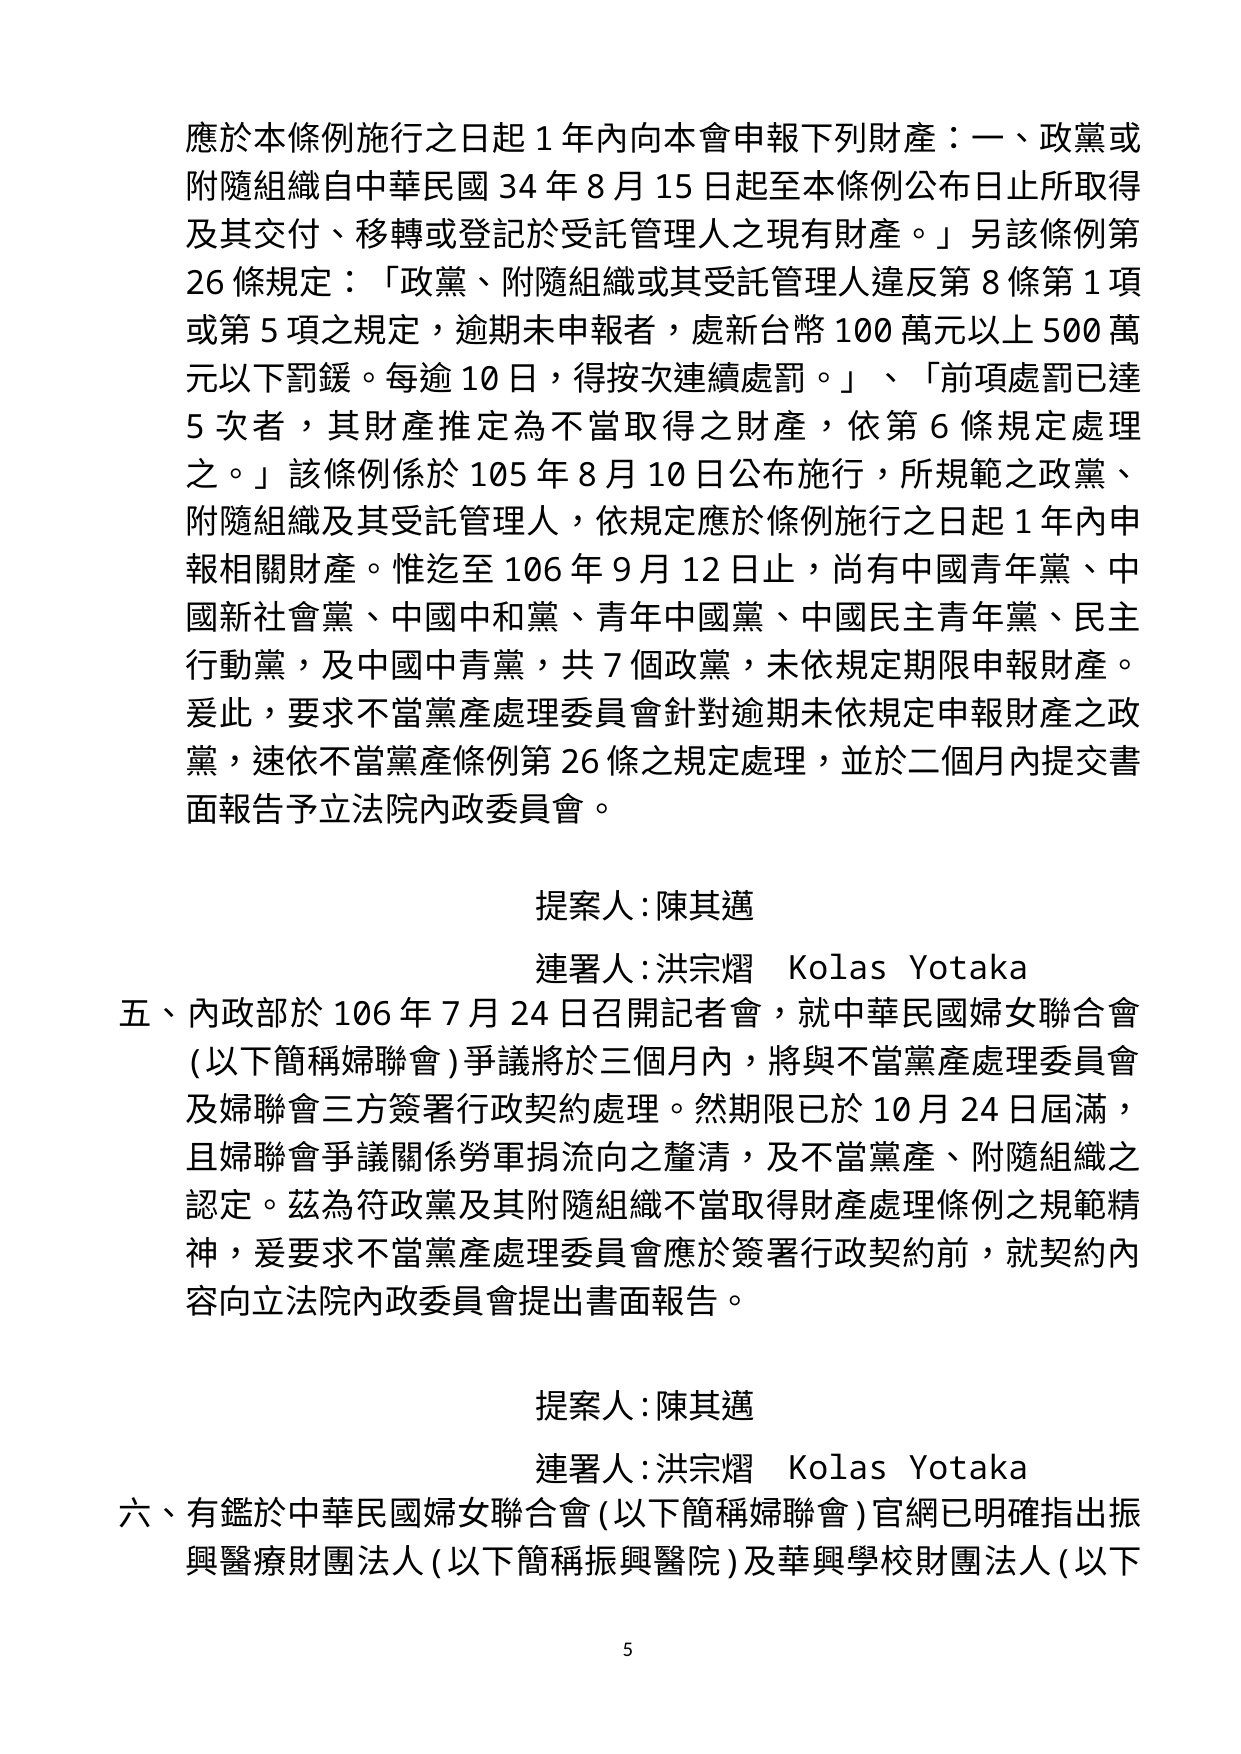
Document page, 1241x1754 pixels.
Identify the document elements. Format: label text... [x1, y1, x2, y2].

text 應於本條例施行之日起1年內向本會申報下列財產：一、政黨或附隨組織自中華民國34年8月15日起至本條例公布日止所取得及其交付、移轉或登記於受託管理人之現有財產。」另該條例第26條規定：「政黨、附隨組織或其受託管理人違反第8條第1項或第5項之規定，逾期未申報者，處新台幣100萬元以上500萬元以下罰鍰。每逾10日，得按次連續處罰。」、「前項處罰已達5次者，其財產推定為不當取得之財產，依第6條規定處理之。」該條例係於105年8月10日公布施行，所規範之政黨、附隨組織及其受託管理人，依規定應於條例施行之日起1年內申報相關財產。惟迄至106年9月12日止，尚有中國青年黨、中國新社會黨、中國中和黨、青年中國黨、中國民主青年黨、民主行動黨，及中國中青黨，共7個政黨，未依規定期限申報財產。爰此，要求不當黨產處理委員會針對逾期未依規定申報財產之政黨，速依不當黨產條例第26條之規定處理，並於二個月內提交書面報告予立法院內政委員會。 [118, 112, 1142, 831]
text 提案人:陳其邁 [118, 1362, 1137, 1425]
text 提案人:陳其邁 [118, 862, 1137, 925]
text 連署人:洪宗熠 Kolas Yotaka [118, 925, 1137, 987]
text 六、有鑑於中華民國婦女聯合會(以下簡稱婦聯會)官網已明確指出振興醫療財團法人(以下簡稱振興醫院)及華興學校財團法人(以下 [118, 1487, 1142, 1583]
text 連署人:洪宗熠 Kolas Yotaka [118, 1425, 1137, 1487]
text 五、內政部於106年7月24日召開記者會，就中華民國婦女聯合會(以下簡稱婦聯會)爭議將於三個月內，將與不當黨產處理委員會及婦聯會三方簽署行政契約處理。然期限已於10月24日屆滿，且婦聯會爭議關係勞軍捐流向之釐清，及不當黨產、附隨組織之認定。茲為符政黨及其附隨組織不當取得財產處理條例之規範精神，爰要求不當黨產處理委員會應於簽署行政契約前，就契約內容向立法院內政委員會提出書面報告。 [118, 987, 1142, 1323]
